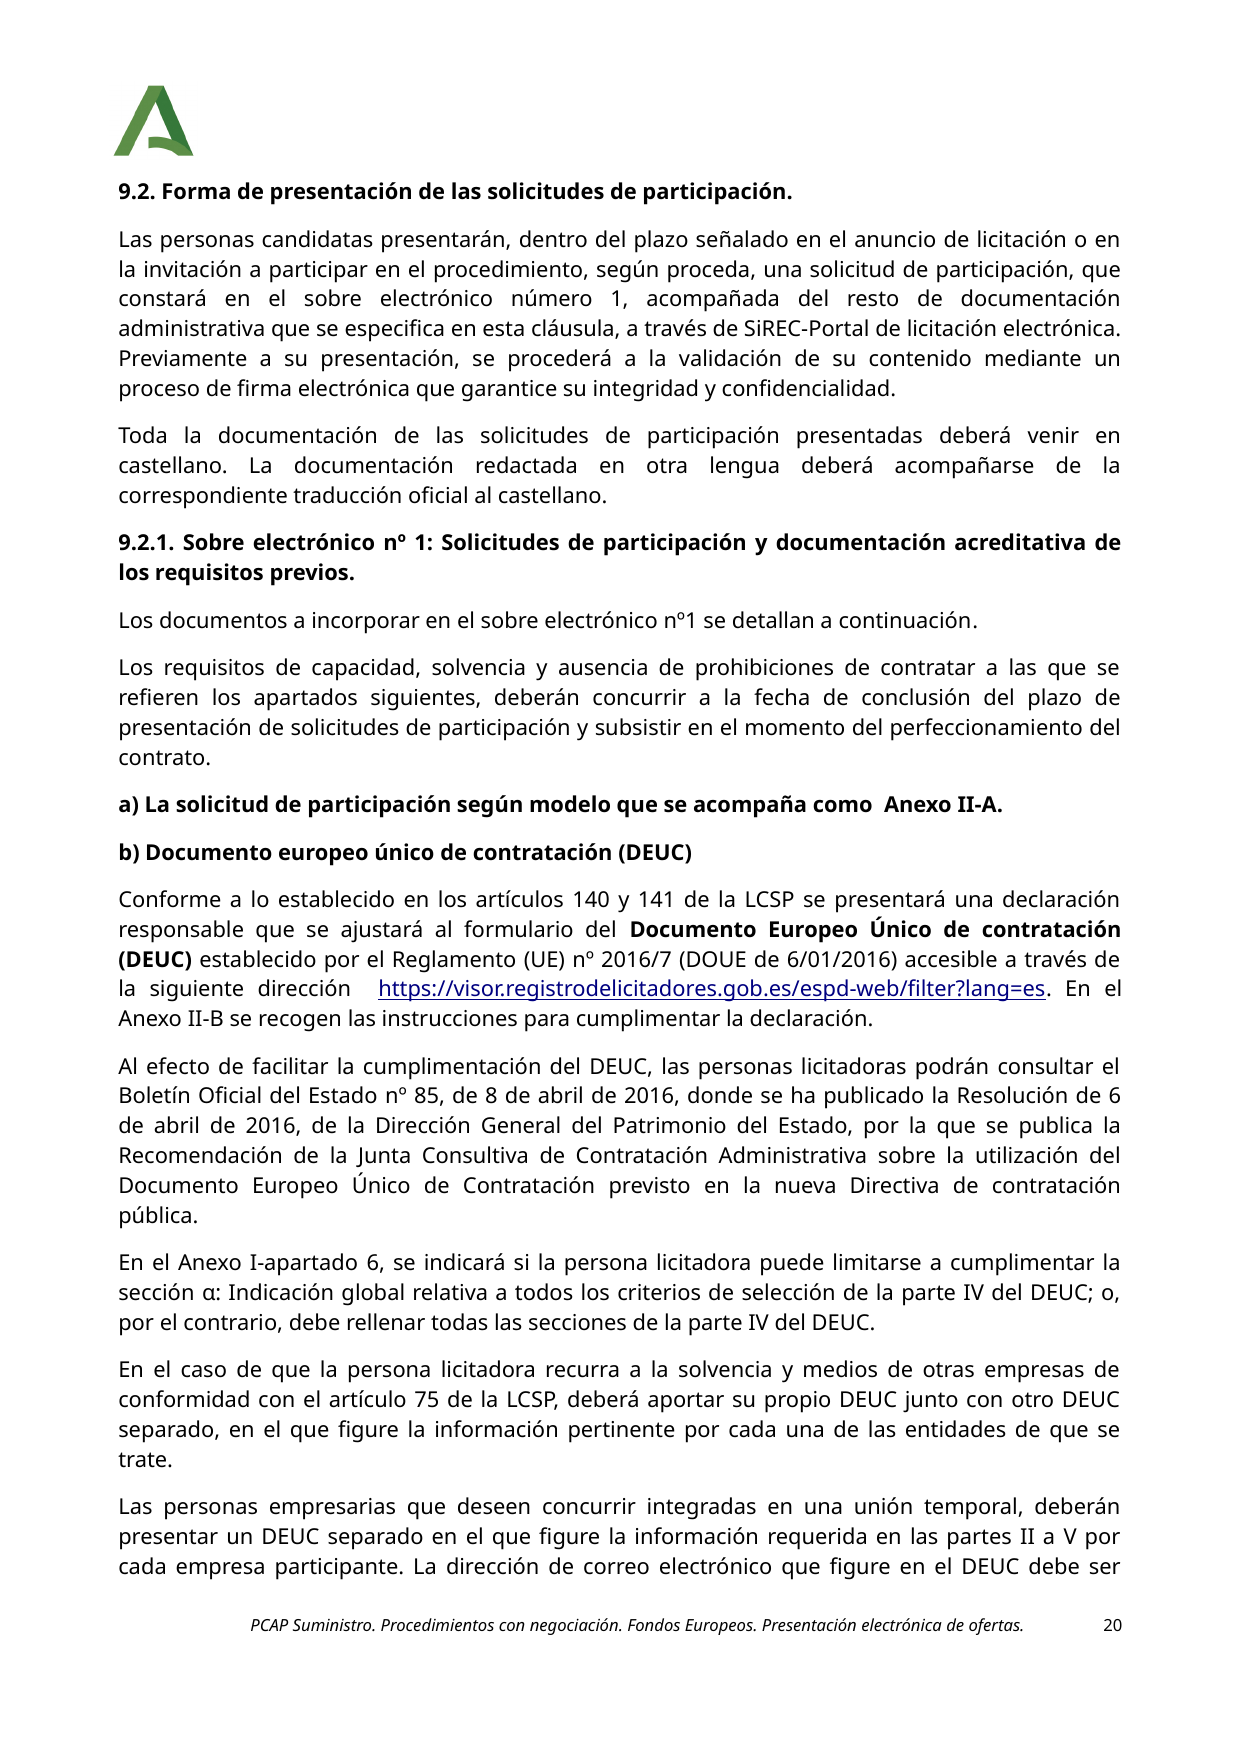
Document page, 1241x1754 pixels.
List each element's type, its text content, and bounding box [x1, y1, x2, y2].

text a) La solicitud de participación según modelo que se acompaña como Anexo II-A. [118, 789, 1122, 819]
text Los documentos a incorporar en el sobre electrónico nº1 se detallan a continuación. [118, 605, 1122, 634]
text Toda la documentación de las solicitudes de participación presentadas deberá venir en castellano. La documentación redactada en otra lengua deberá acompañarse de la correspondiente traducción oficial al castellano. [118, 420, 1122, 510]
text Al efecto de facilitar la cumplimentación del DEUC, las personas licitadoras podrán consultar el Boletín Oficial del Estado nº 85, de 8 de abril de 2016, donde se ha publicado la Resolución de 6 de abril de 2016, de la Dirección General del Patrimonio del Estado, por la que se publica la Recomendación de la Junta Consultiva de Contratación Administrativa sobre la utilización del Documento Europeo Único de Contratación previsto en la nueva Directiva de contratación pública. [118, 1051, 1122, 1229]
text Las personas candidatas presentarán, dentro del plazo señalado en el anuncio de licitación o en la invitación a participar en el procedimiento, según proceda, una solicitud de participación, que constará en el sobre electrónico número 1, acompañada del resto de documentación administrativa que se especifica en esta cláusula, a través de SiREC-Portal de licitación electrónica. Previamente a su presentación, se procederá a la validación de su contenido mediante un proceso de firma electrónica que garantice su integridad y confidencialidad. [118, 224, 1122, 403]
subtitle 9.2.1. Sobre electrónico nº 1: Solicitudes de participación y documentación acreditativa de los requisitos previos. [118, 527, 1122, 587]
text En el Anexo I-apartado 6, se indicará si la persona licitadora puede limitarse a cumplimentar la sección α: Indicación global relativa a todos los criterios de selección de la parte IV del DEUC; o, por el contrario, debe rellenar todas las secciones de la parte IV del DEUC. [118, 1247, 1122, 1337]
text b) Documento europeo único de contratación (DEUC) [118, 837, 1122, 866]
picture [109, 81, 198, 160]
text En el caso de que la persona licitadora recurra a la solvencia y medios de otras empresas de conformidad con el artículo 75 de la LCSP, deberá aportar su propio DEUC junto con otro DEUC separado, en el que figure la información pertinente por cada una de las entidades de que se trate. [118, 1354, 1122, 1473]
text Conforme a lo establecido en los artículos 140 y 141 de la LCSP se presentará una declaración responsable que se ajustará al formulario del Documento Europeo Único de contratación (DEUC) establecido por el Reglamento (UE) nº 2016/7 (DOUE de 6/01/2016) accesible a través de la siguiente dirección https://visor.registrodelicitadores.gob.es/espd-web/filter?lang=es. En el Anexo II-B se recogen las instrucciones para cumplimentar la declaración. [118, 884, 1122, 1033]
text Los requisitos de capacidad, solvencia y ausencia de prohibiciones de contratar a las que se refieren los apartados siguientes, deberán concurrir a la fecha de conclusión del plazo de presentación de solicitudes de participación y subsistir en el momento del perfeccionamiento del contrato. [118, 652, 1122, 771]
subtitle 9.2. Forma de presentación de las solicitudes de participación. [118, 176, 1122, 206]
text Las personas empresarias que deseen concurrir integradas en una unión temporal, deberán presentar un DEUC separado en el que figure la información requerida en las partes II a V por cada empresa participante. La dirección de correo electrónico que figure en el DEUC debe ser [118, 1491, 1122, 1581]
